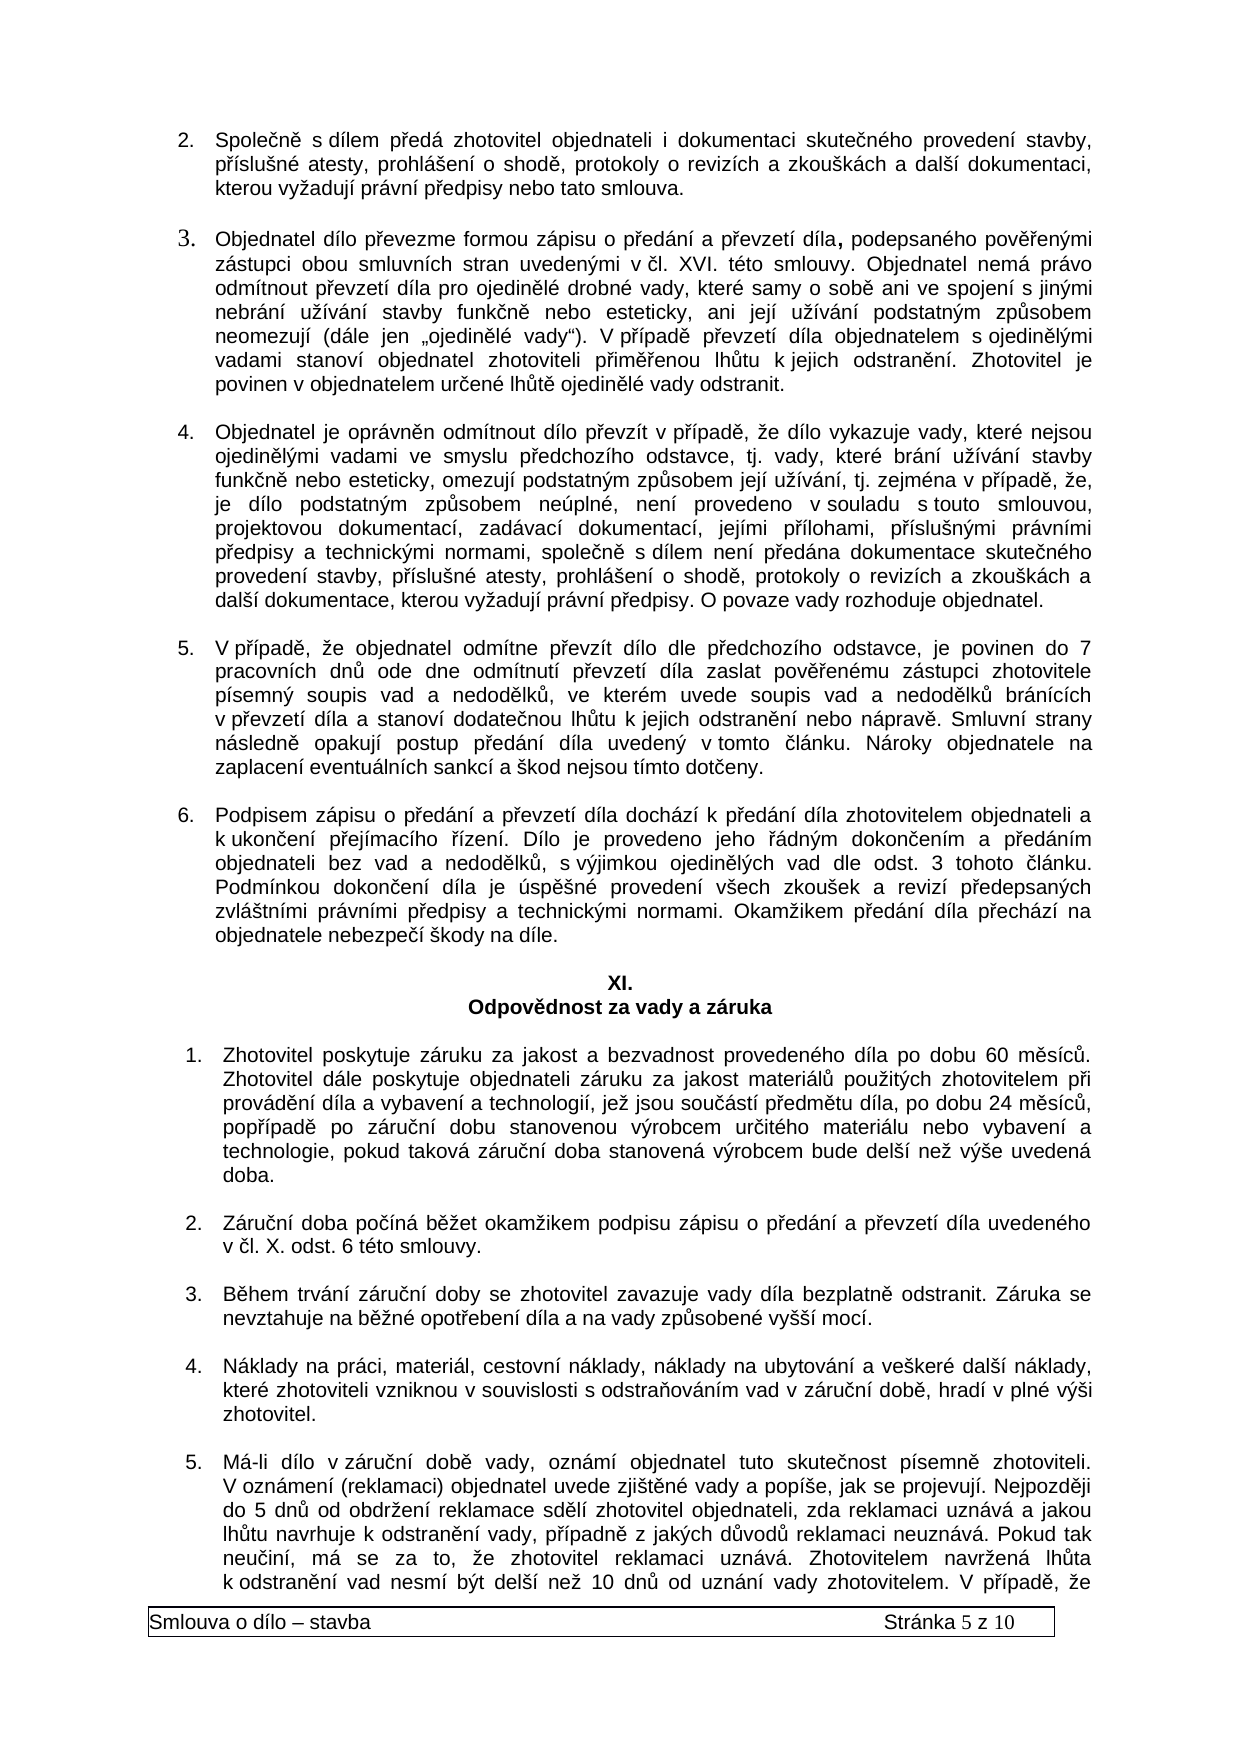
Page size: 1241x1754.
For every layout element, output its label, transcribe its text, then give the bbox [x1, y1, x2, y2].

list Objednatel je oprávněn odmítnout dílo převzít v případě, že dílo vykazuje vady, které nejsou ojedinělými vadami ve smyslu předchozího odstavce, tj. vady, které brání užívání stavby funkčně nebo esteticky, omezují podstatným způsobem její užívání, tj. zejména v případě, že, je dílo podstatným způsobem neúplné, není provedeno v souladu s touto smlouvou, projektovou dokumentací, zadávací dokumentací, jejími přílohami, příslušnými právními předpisy a technickými normami, společně s dílem není předána dokumentace skutečného provedení stavby, příslušné atesty, prohlášení o shodě, protokoly o revizích a zkouškách a další dokumentace, kterou vyžadují právní předpisy. O povaze vady rozhoduje objednatel. [177, 420, 1093, 611]
list Během trvání záruční doby se zhotovitel zavazuje vady díla bezplatně odstranit. Záruka se nevztahuje na běžné opotřebení díla a na vady způsobené vyšší mocí. [185, 1282, 1093, 1330]
list V případě, že objednatel odmítne převzít dílo dle předchozího odstavce, je povinen do 7 pracovních dnů ode dne odmítnutí převzetí díla zaslat pověřenému zástupci zhotovitele písemný soupis vad a nedodělků, ve kterém uvede soupis vad a nedodělků bránících v převzetí díla a stanoví dodatečnou lhůtu k jejich odstranění nebo nápravě. Smluvní strany následně opakují postup předání díla uvedený v tomto článku. Nároky objednatele na zaplacení eventuálních sankcí a škod nejsou tímto dotčeny. [177, 635, 1093, 779]
list Záruční doba počíná běžet okamžikem podpisu zápisu o předání a převzetí díla uvedeného v čl. X. odst. 6 této smlouvy. [185, 1210, 1093, 1258]
list Podpisem zápisu o předání a převzetí díla dochází k předání díla zhotovitelem objednateli a k ukončení přejímacího řízení. Dílo je provedeno jeho řádným dokončením a předáním objednateli bez vad a nedodělků, s výjimkou ojedinělých vad dle odst. 3 tohoto článku. Podmínkou dokončení díla je úspěšné provedení všech zkoušek a revizí předepsaných zvláštními právními předpisy a technickými normami. Okamžikem předání díla přechází na objednatele nebezpečí škody na díle. [177, 803, 1093, 947]
list Objednatel dílo převezme formou zápisu o předání a převzetí díla, podepsaného pověřenými zástupci obou smluvních stran uvedenými v čl. XVI. této smlouvy. Objednatel nemá právo odmítnout převzetí díla pro ojedinělé drobné vady, které samy o sobě ani ve spojení s jinými nebrání užívání stavby funkčně nebo esteticky, ani její užívání podstatným způsobem neomezují (dále jen „ojedinělé vady“). V případě převzetí díla objednatelem s ojedinělými vadami stanoví objednatel zhotoviteli přiměřenou lhůtu k jejich odstranění. Zhotovitel je povinen v objednatelem určené lhůtě ojedinělé vady odstranit. [177, 223, 1093, 396]
list Společně s dílem předá zhotovitel objednateli i dokumentaci skutečného provedení stavby, příslušné atesty, prohlášení o shodě, protokoly o revizích a zkouškách a další dokumentaci, kterou vyžadují právní předpisy nebo tato smlouva. [177, 127, 1093, 199]
list Zhotovitel poskytuje záruku za jakost a bezvadnost provedeného díla po dobu 60 měsíců. Zhotovitel dále poskytuje objednateli záruku za jakost materiálů použitých zhotovitelem při provádění díla a vybavení a technologií, jež jsou součástí předmětu díla, po dobu 24 měsíců, popřípadě po záruční dobu stanovenou výrobcem určitého materiálu nebo vybavení a technologie, pokud taková záruční doba stanovená výrobcem bude delší než výše uvedená doba. [185, 1043, 1093, 1186]
list Má-li dílo v záruční době vady, oznámí objednatel tuto skutečnost písemně zhotoviteli. V oznámení (reklamaci) objednatel uvede zjištěné vady a popíše, jak se projevují. Nejpozději do 5 dnů od obdržení reklamace sdělí zhotovitel objednateli, zda reklamaci uznává a jakou lhůtu navrhuje k odstranění vady, případně z jakých důvodů reklamaci neuznává. Pokud tak neučiní, má se za to, že zhotovitel reklamaci uznává. Zhotovitelem navržená lhůta k odstranění vad nesmí být delší než 10 dnů od uznání vady zhotovitelem. V případě, že [185, 1450, 1093, 1594]
list Náklady na práci, materiál, cestovní náklady, náklady na ubytování a veškeré další náklady, které zhotoviteli vzniknou v souvislosti s odstraňováním vad v záruční době, hradí v plné výši zhotovitel. [185, 1354, 1093, 1426]
subtitle XI. [148, 971, 1093, 995]
subtitle Odpovědnost za vady a záruka [148, 995, 1093, 1019]
